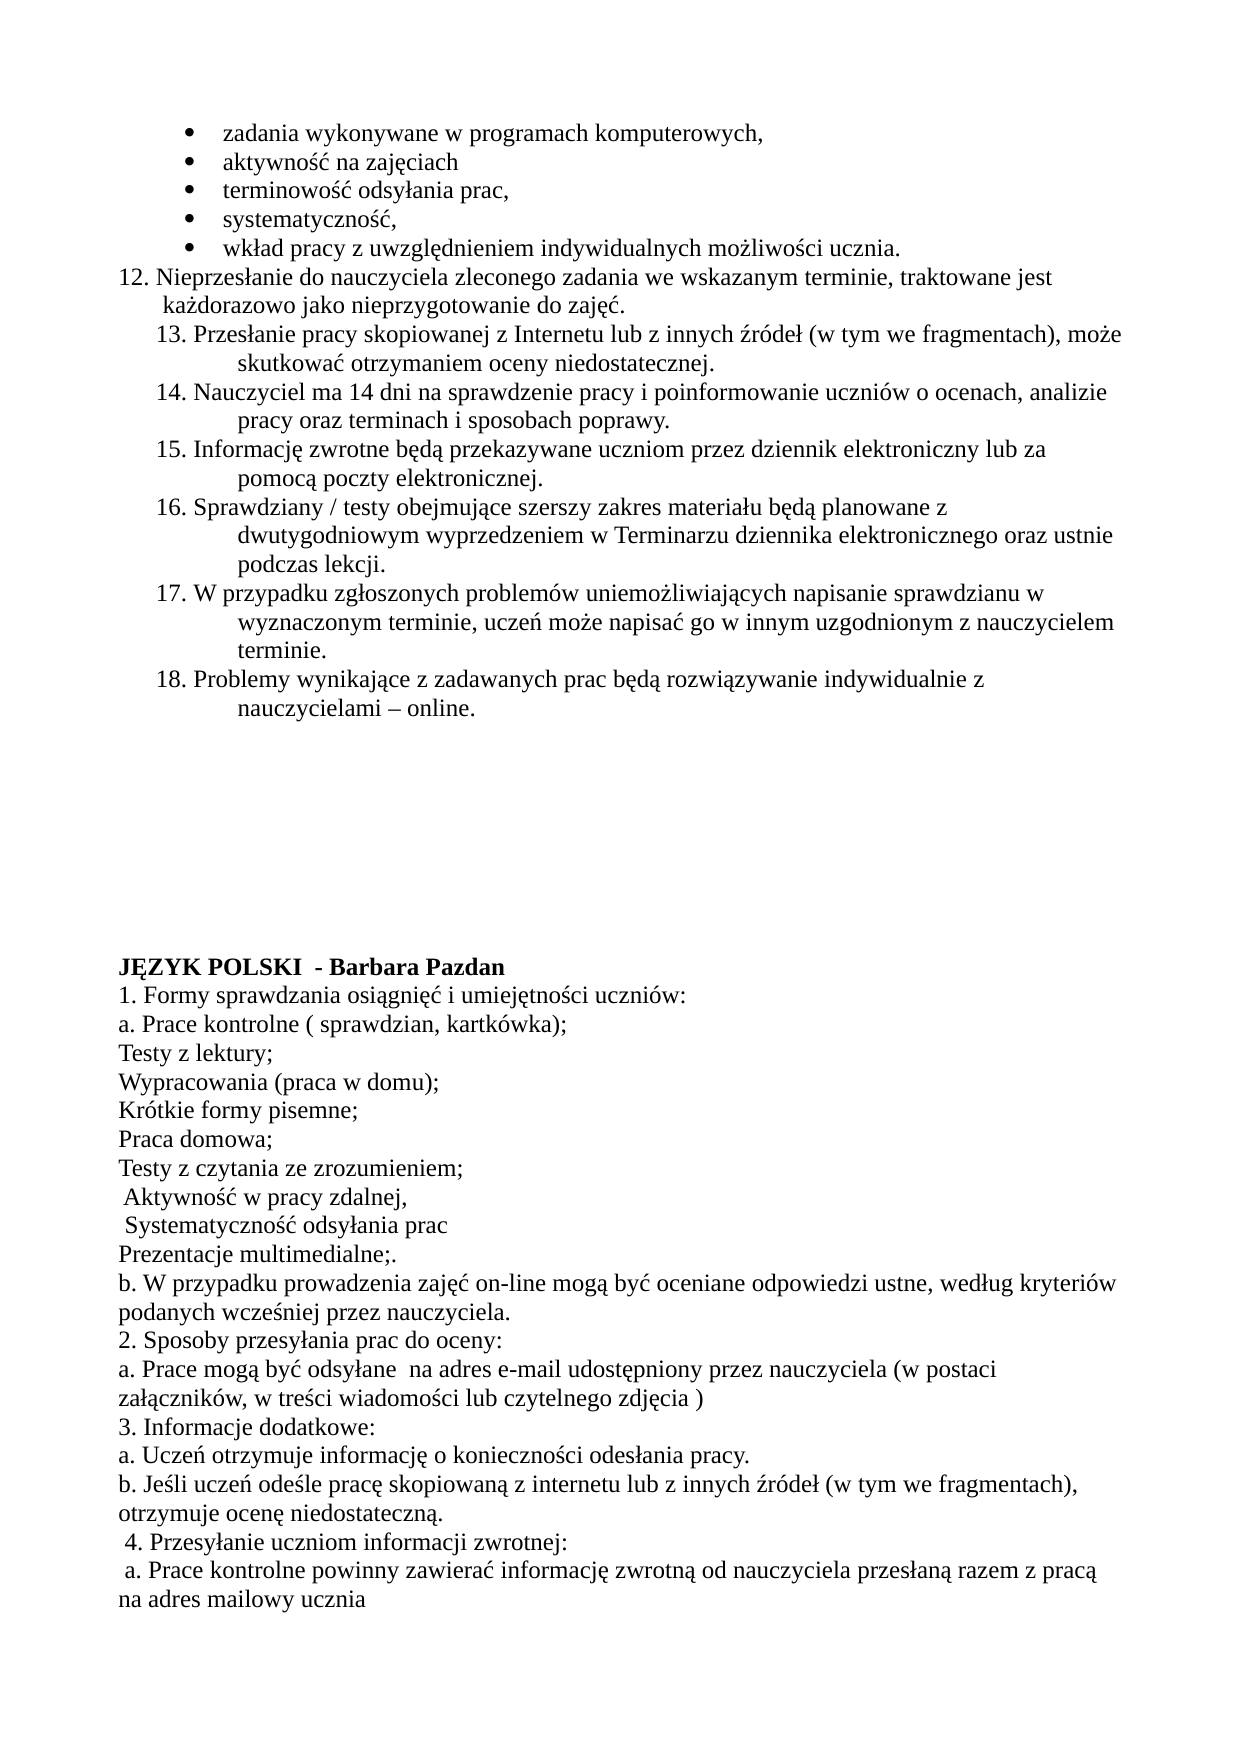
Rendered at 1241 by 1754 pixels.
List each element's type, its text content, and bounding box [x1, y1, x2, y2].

text 2. Sposoby przesyłania prac do oceny: [118, 1326, 1122, 1354]
list W przypadku zgłoszonych problemów uniemożliwiających napisanie sprawdzianu w wyznaczonym terminie, uczeń może napisać go w innym uzgodnionym z nauczycielem terminie. [156, 578, 1122, 664]
text a. Prace kontrolne powinny zawierać informację zwrotną od nauczyciela przesłaną razem z pracą na adres mailowy ucznia [118, 1556, 1122, 1613]
list aktywność na zajęciach [185, 147, 1122, 176]
text Aktywność w pracy zdalnej, [118, 1182, 1122, 1211]
text 3. Informacje dodatkowe: [118, 1412, 1122, 1441]
list zadania wykonywane w programach komputerowych, [185, 118, 1122, 147]
text 1. Formy sprawdzania osiągnięć i umiejętności uczniów: [118, 981, 1122, 1009]
text b. W przypadku prowadzenia zajęć on-line mogą być oceniane odpowiedzi ustne, według kryteriów podanych wcześniej przez nauczyciela. [118, 1268, 1122, 1326]
text 12. Nieprzesłanie do nauczyciela zleconego zadania we wskazanym terminie, traktowane jest każdorazowo jako nieprzygotowanie do zajęć. [118, 262, 1122, 319]
text 4. Przesyłanie uczniom informacji zwrotnej: [118, 1527, 1122, 1556]
text Systematyczność odsyłania prac [118, 1211, 1122, 1239]
text a. Prace mogą być odsyłane na adres e-mail udostępniony przez nauczyciela (w postaci załączników, w treści wiadomości lub czytelnego zdjęcia ) [118, 1354, 1122, 1412]
text Krótkie formy pisemne; [118, 1096, 1122, 1124]
text Testy z lektury; [118, 1038, 1122, 1067]
list systematyczność, [185, 204, 1122, 233]
text a. Uczeń otrzymuje informację o konieczności odesłania pracy. [118, 1441, 1122, 1469]
text a. Prace kontrolne ( sprawdzian, kartkówka); [118, 1009, 1122, 1038]
list terminowość odsyłania prac, [185, 176, 1122, 204]
list Problemy wynikające z zadawanych prac będą rozwiązywanie indywidualnie z nauczycielami – online. [156, 664, 1122, 722]
list Sprawdziany / testy obejmujące szerszy zakres materiału będą planowane z dwutygodniowym wyprzedzeniem w Terminarzu dziennika elektronicznego oraz ustnie podczas lekcji. [156, 492, 1122, 578]
list Przesłanie pracy skopiowanej z Internetu lub z innych źródeł (w tym we fragmentach), może skutkować otrzymaniem oceny niedostatecznej. [156, 319, 1122, 377]
list Informację zwrotne będą przekazywane uczniom przez dziennik elektroniczny lub za pomocą poczty elektronicznej. [156, 434, 1122, 492]
list wkład pracy z uwzględnieniem indywidualnych możliwości ucznia. [185, 233, 1122, 262]
text JĘZYK POLSKI - Barbara Pazdan [118, 952, 1122, 981]
text Praca domowa; [118, 1124, 1122, 1153]
text Wypracowania (praca w domu); [118, 1067, 1122, 1096]
text Prezentacje multimedialne;. [118, 1239, 1122, 1268]
list Nauczyciel ma 14 dni na sprawdzenie pracy i poinformowanie uczniów o ocenach, analizie pracy oraz terminach i sposobach poprawy. [156, 377, 1122, 434]
text Testy z czytania ze zrozumieniem; [118, 1153, 1122, 1182]
text b. Jeśli uczeń odeśle pracę skopiowaną z internetu lub z innych źródeł (w tym we fragmentach), otrzymuje ocenę niedostateczną. [118, 1469, 1122, 1527]
